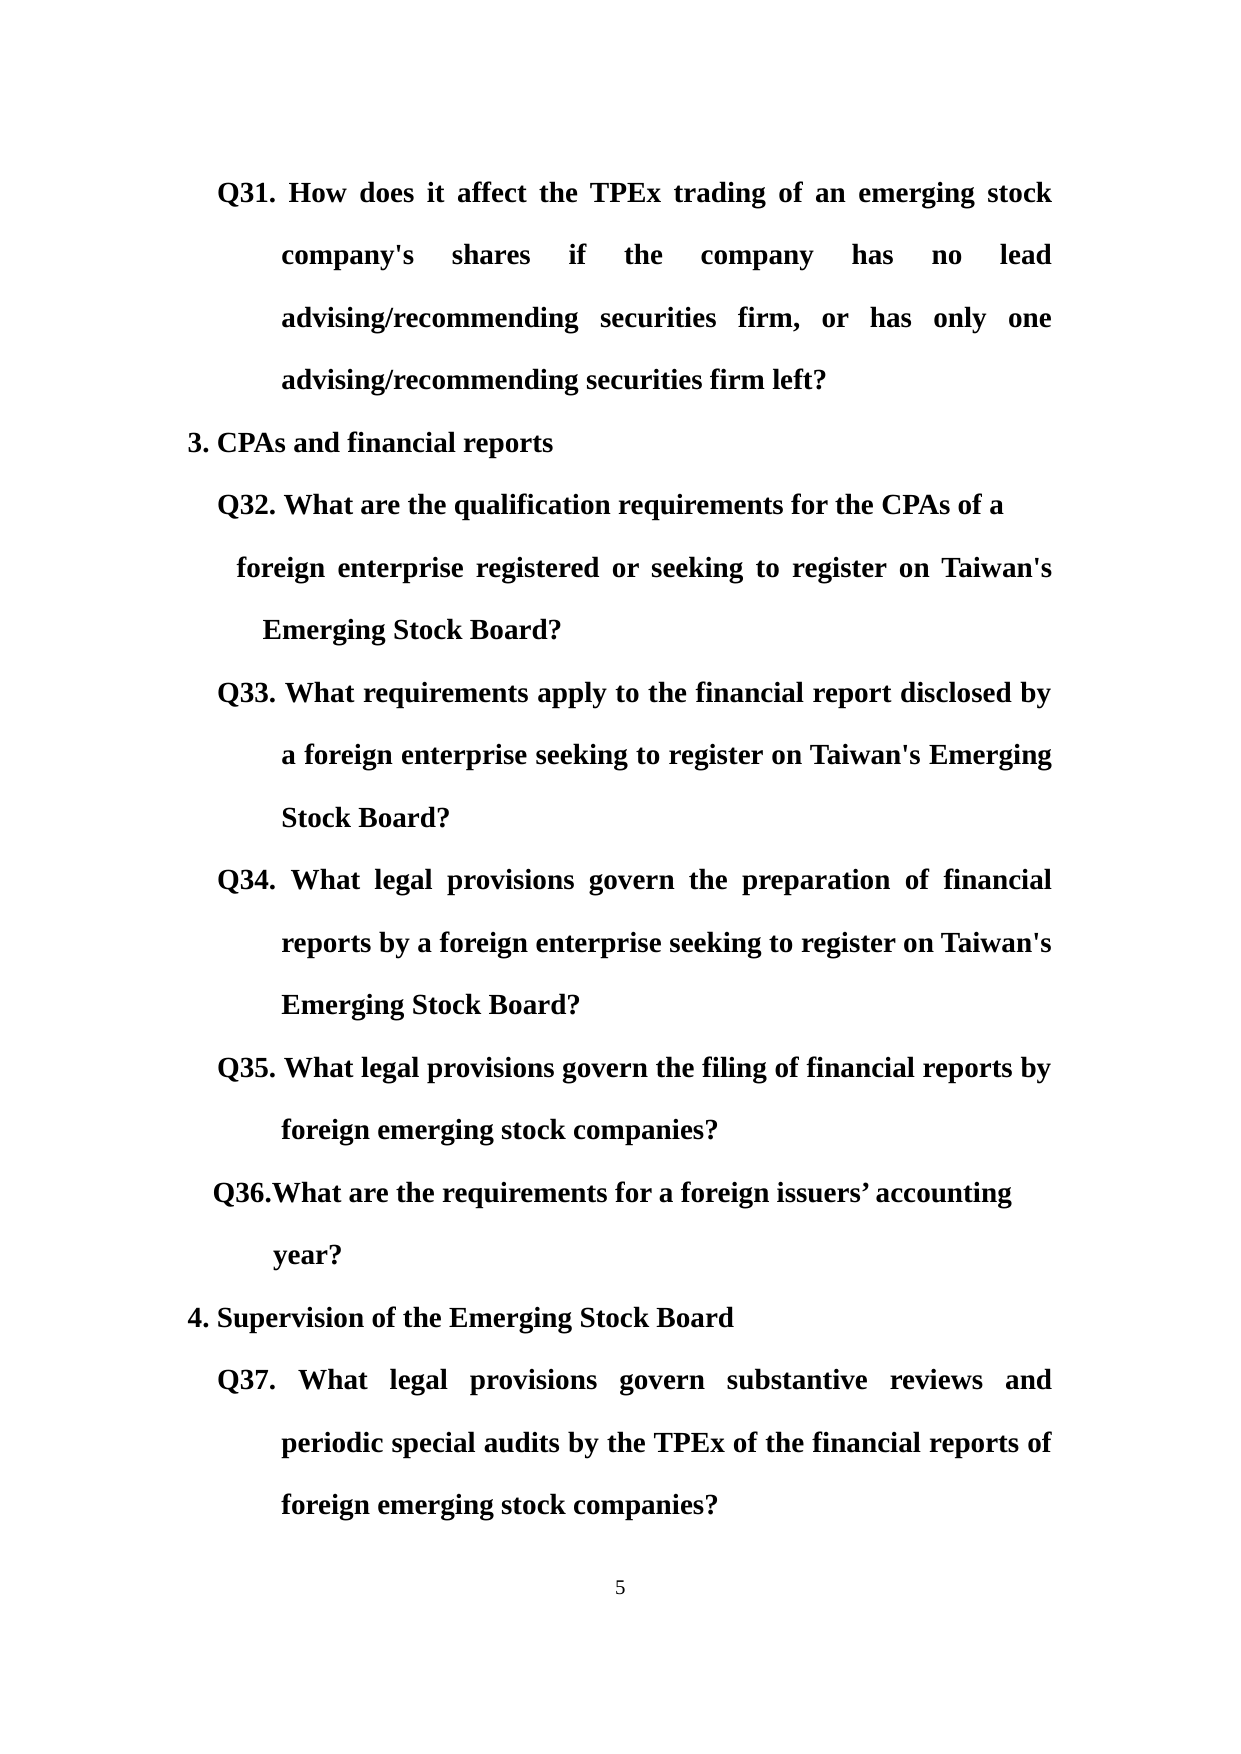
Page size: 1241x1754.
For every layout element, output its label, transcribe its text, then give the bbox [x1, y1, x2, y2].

text Q35. What legal provisions govern the filing of financial reports by foreign emerging stock companies? [217, 1025, 1053, 1150]
text Q36.What are the requirements for a foreign issuers’ accounting year? [212, 1150, 1053, 1275]
text Q31. How does it affect the TPEx trading of an emerging stock company's shares if the company has no lead advising/recommending securities firm, or has only one advising/recommending securities firm left? [217, 150, 1053, 400]
text Q32. What are the qualification requirements for the CPAs of a [217, 462, 1053, 525]
text foreign enterprise registered or seeking to register on Taiwan's Emerging Stock Board? [187, 525, 1053, 650]
text 4. Supervision of the Emerging Stock Board [187, 1275, 1053, 1337]
text Q33. What requirements apply to the financial report disclosed by a foreign enterprise seeking to register on Taiwan's Emerging Stock Board? [217, 650, 1053, 837]
text Q34. What legal provisions govern the preparation of financial reports by a foreign enterprise seeking to register on Taiwan's Emerging Stock Board? [217, 837, 1053, 1025]
text 3. CPAs and financial reports [187, 400, 1053, 462]
text Q37. What legal provisions govern substantive reviews and periodic special audits by the TPEx of the financial reports of foreign emerging stock companies? [217, 1337, 1053, 1525]
